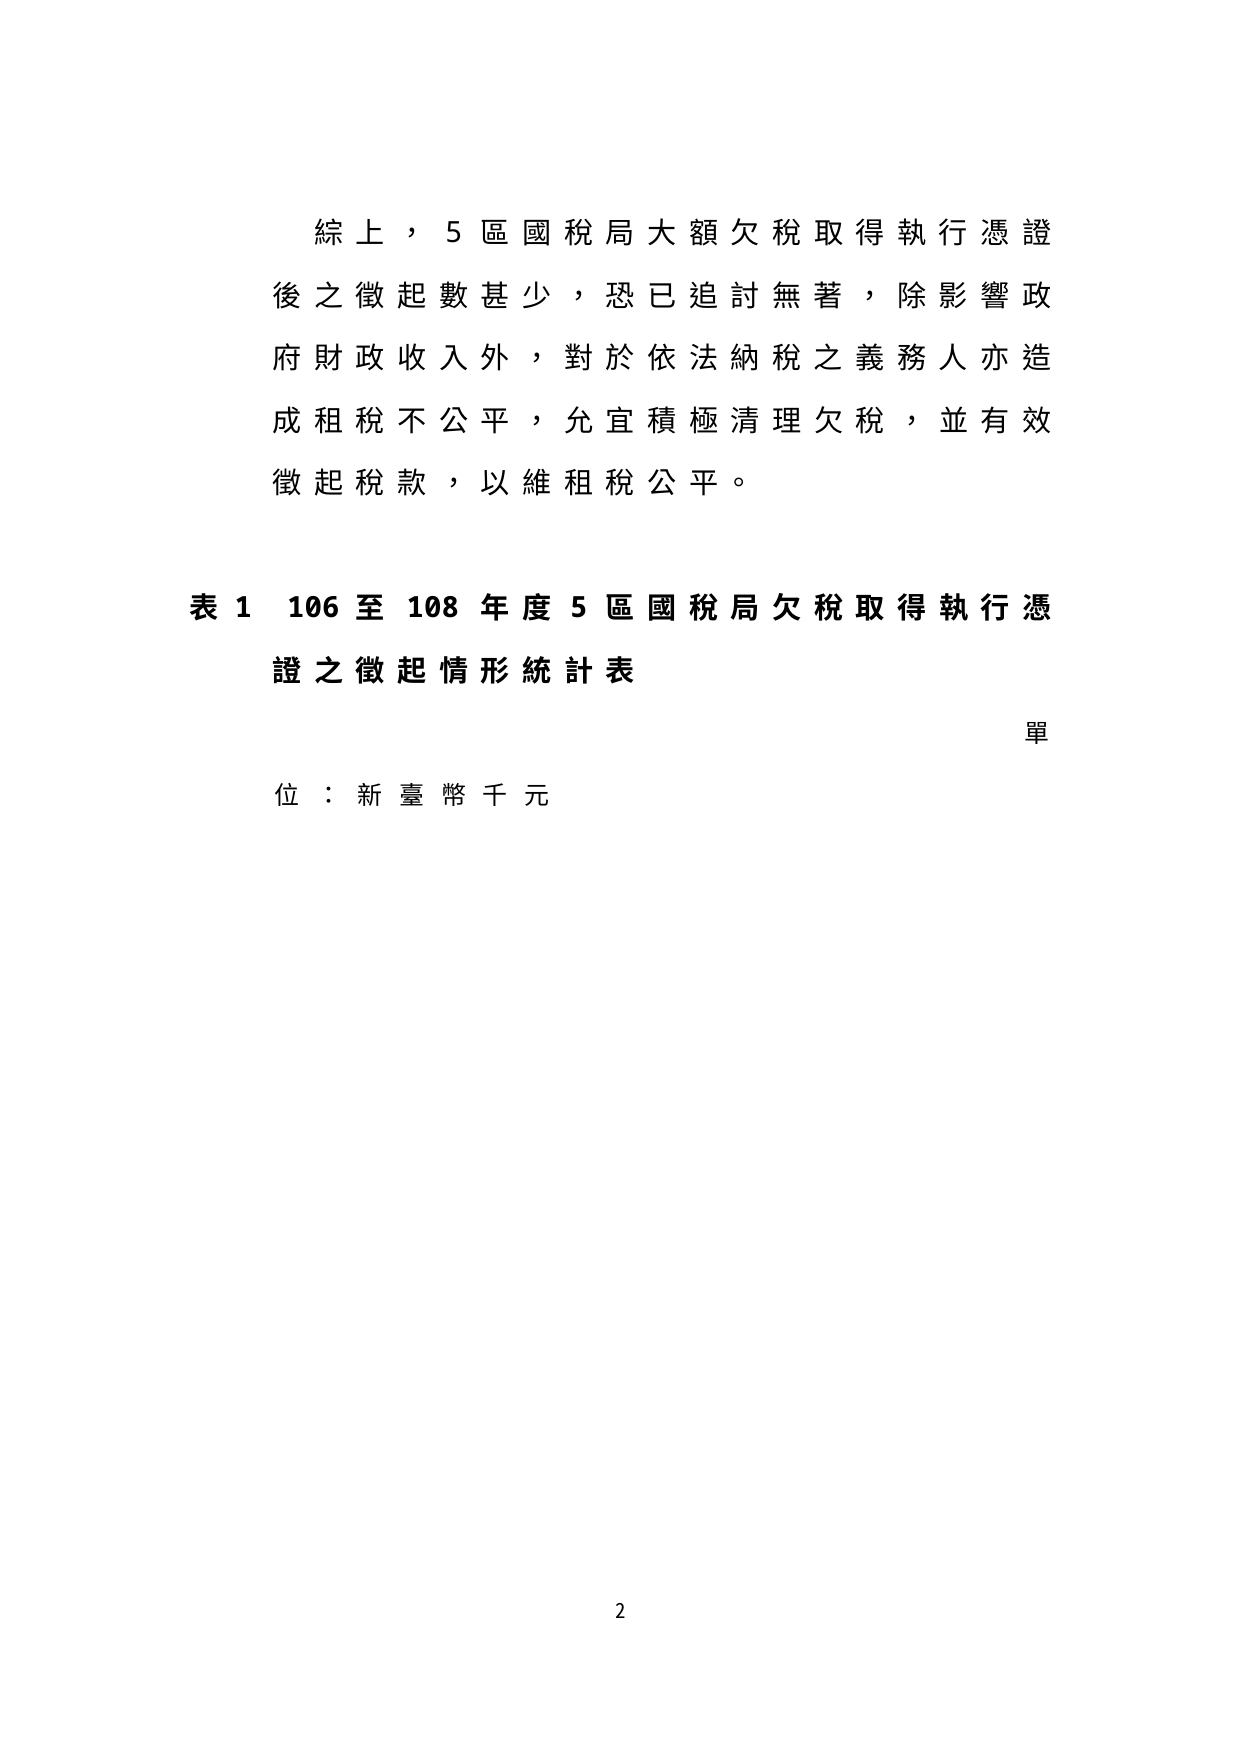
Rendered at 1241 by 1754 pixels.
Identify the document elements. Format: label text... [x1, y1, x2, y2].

text 單位：新臺幣千元 [180, 689, 1058, 814]
text 綜上，5區國稅局大額欠稅取得執行憑證後之徵起數甚少，恐已追討無著，除影響政府財政收入外，對於依法納稅之義務人亦造成租稅不公平，允宜積極清理欠稅，並有效徵起稅款，以維租稅公平。 [242, 189, 1058, 502]
text 表1 106至108年度5區國稅局欠稅取得執行憑證之徵起情形統計表 [180, 564, 1058, 689]
